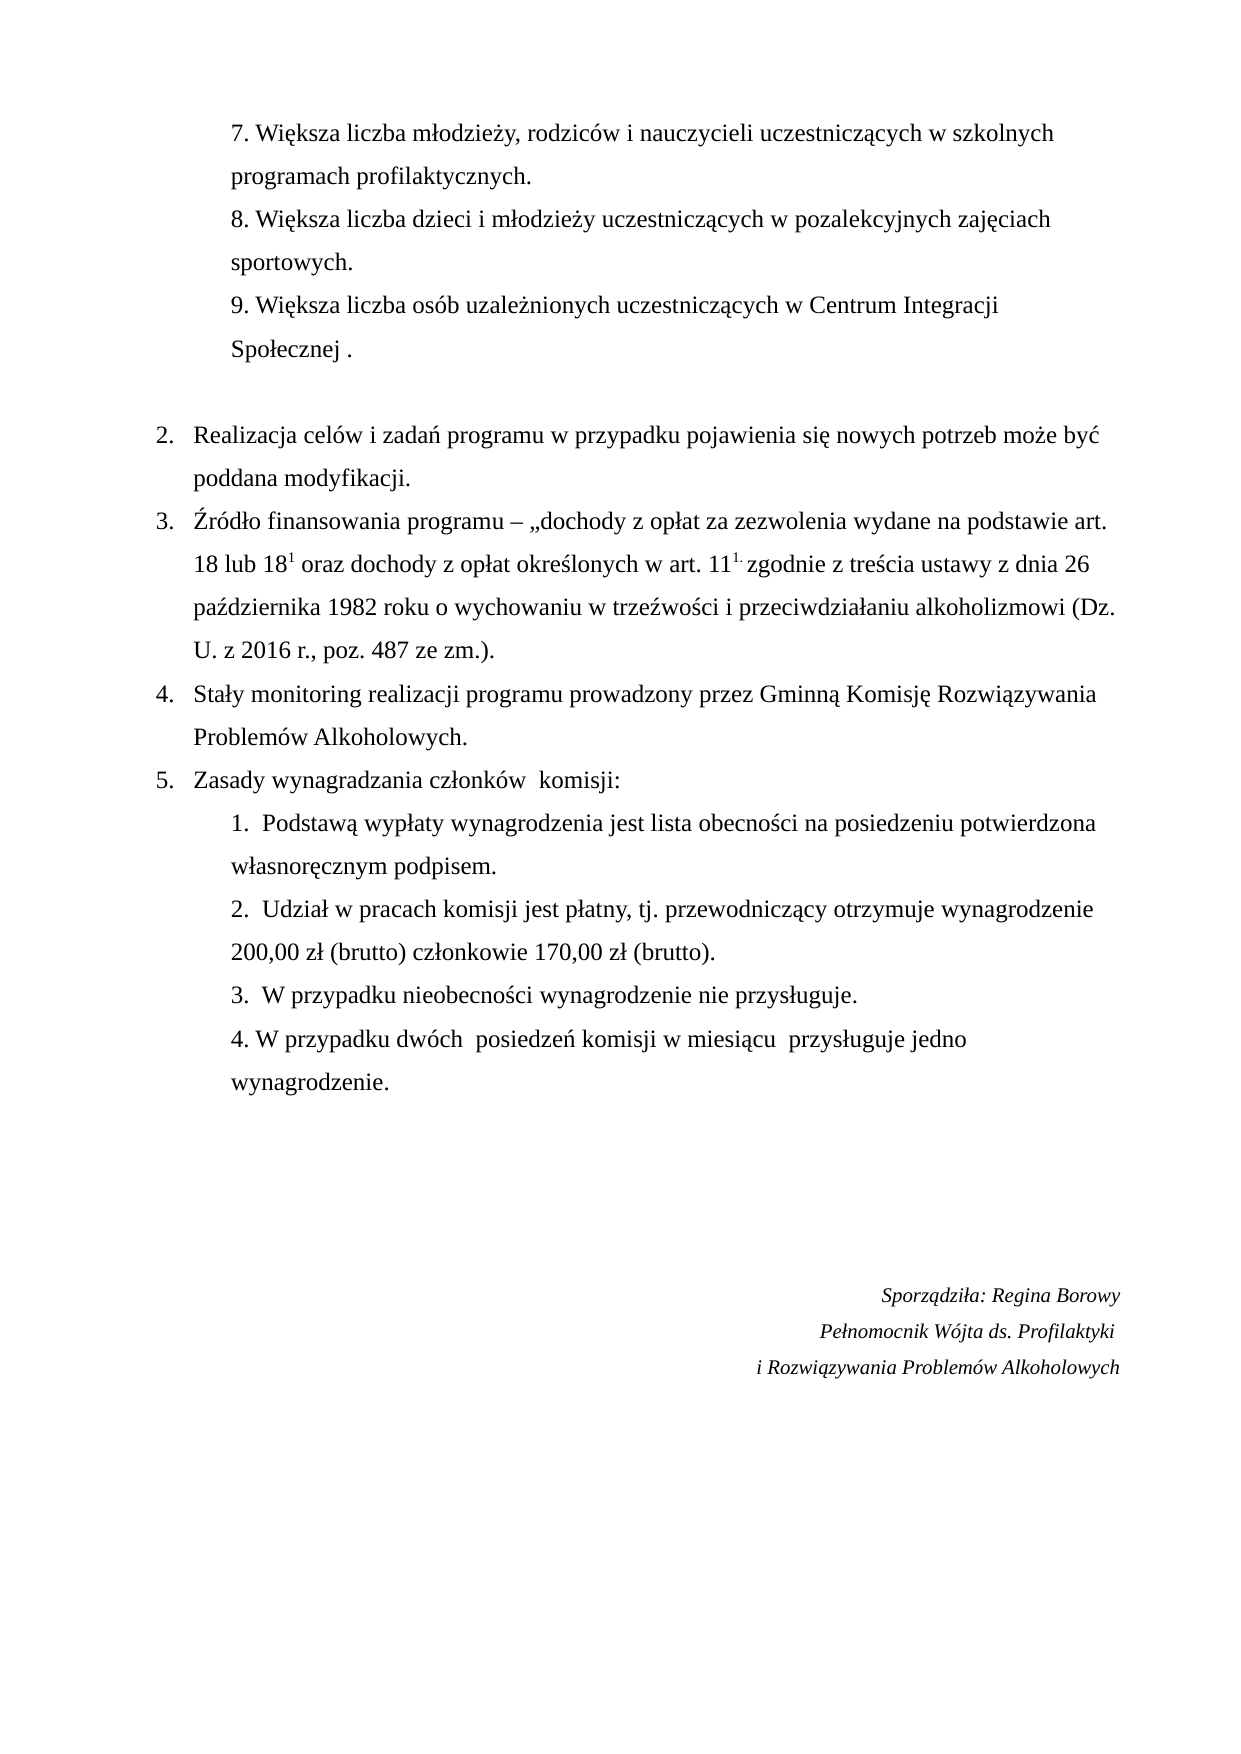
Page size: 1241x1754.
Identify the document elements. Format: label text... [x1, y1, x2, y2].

list 4. W przypadku dwóch posiedzeń komisji w miesiącu przysługuje jedno wynagrodzenie. [193, 1024, 1122, 1096]
list Zasady wynagradzania członków komisji: [156, 765, 1122, 794]
list 2. Udział w pracach komisji jest płatny, tj. przewodniczący otrzymuje wynagrodzenie 200,00 zł (brutto) członkowie 170,00 zł (brutto). [193, 894, 1122, 966]
text i Rozwiązywania Problemów Alkoholowych [118, 1354, 1122, 1379]
list Stały monitoring realizacji programu prowadzony przez Gminną Komisję Rozwiązywania Problemów Alkoholowych. [156, 679, 1122, 751]
text Sporządziła: Regina Borowy [118, 1282, 1122, 1307]
list Realizacja celów i zadań programu w przypadku pojawienia się nowych potrzeb może być poddana modyfikacji. [156, 420, 1122, 492]
list 7. Większa liczba młodzieży, rodziców i nauczycieli uczestniczących w szkolnych programach profilaktycznych. [193, 118, 1122, 190]
list Źródło finansowania programu – „dochody z opłat za zezwolenia wydane na podstawie art. 18 lub 181 oraz dochody z opłat określonych w art. 111. zgodnie z treścia ustawy z dnia 26 października 1982 roku o wychowaniu w trzeźwości i przeciwdziałaniu alkoholizmowi (Dz. U. z 2016 r., poz. 487 ze zm.). [156, 506, 1122, 664]
list 1. Podstawą wypłaty wynagrodzenia jest lista obecności na posiedzeniu potwierdzona własnoręcznym podpisem. [193, 808, 1122, 880]
list 9. Większa liczba osób uzależnionych uczestniczących w Centrum Integracji Społecznej . [193, 291, 1122, 362]
list 8. Większa liczba dzieci i młodzieży uczestniczących w pozalekcyjnych zajęciach sportowych. [193, 204, 1122, 276]
list 3. W przypadku nieobecności wynagrodzenie nie przysługuje. [193, 981, 1122, 1009]
text Pełnomocnik Wójta ds. Profilaktyki [118, 1318, 1122, 1343]
